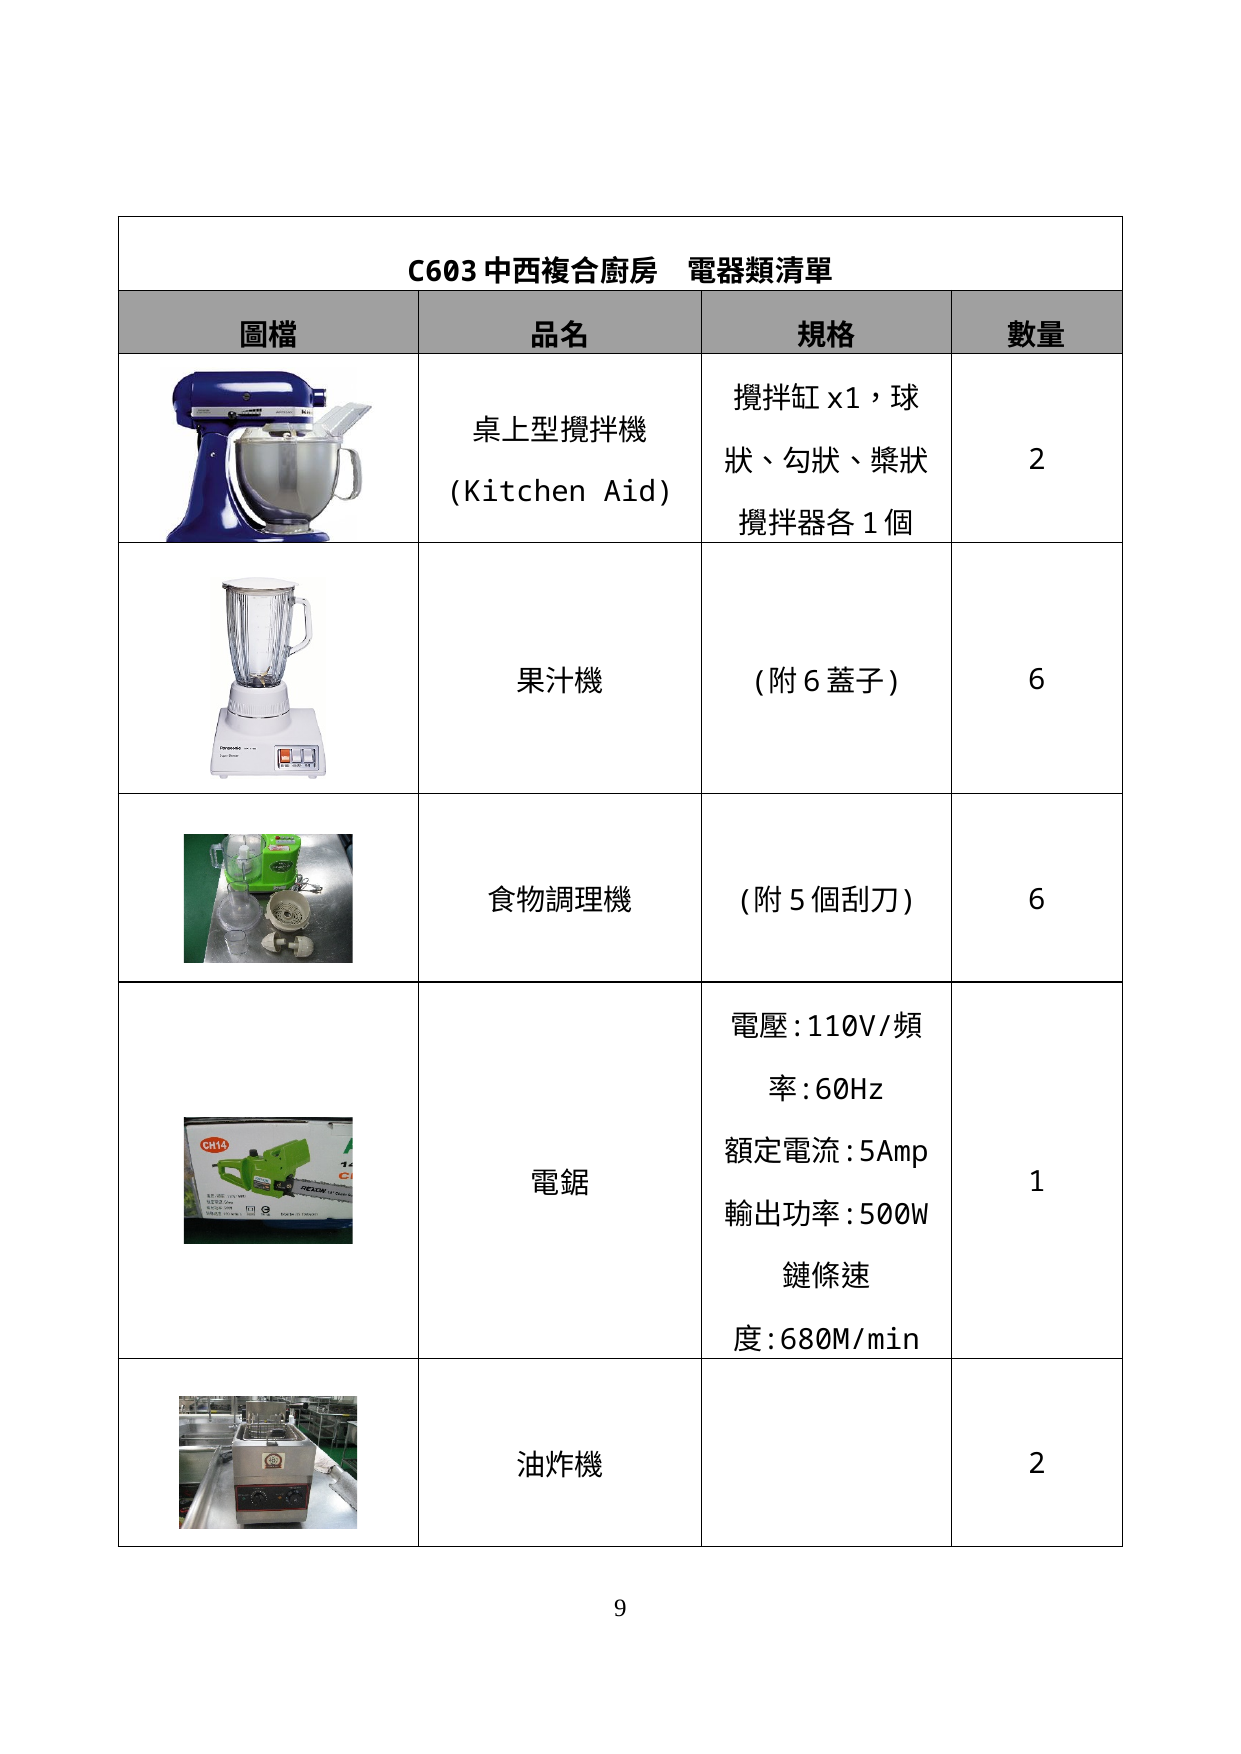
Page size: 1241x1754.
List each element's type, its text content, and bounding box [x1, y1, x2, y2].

table_cell [119, 983, 418, 1357]
table_cell 油炸機 [419, 1359, 701, 1546]
table_cell (附5個刮刀) [702, 794, 951, 981]
table_cell 電鋸 [419, 983, 701, 1357]
table_cell 2 [952, 1359, 1122, 1546]
table_cell (附6蓋子) [702, 543, 951, 793]
table_cell 規格 [702, 291, 951, 353]
table_cell 圖檔 [119, 291, 418, 353]
table_cell [702, 1359, 951, 1546]
table_header C603中西複合廚房 電器類清單 [119, 217, 1122, 290]
table_cell 攪拌缸x1，球狀、勾狀、槳狀攪拌器各1個 [702, 354, 951, 542]
table_cell 果汁機 [419, 543, 701, 793]
table_cell 2 [952, 354, 1122, 542]
table_cell 數量 [952, 291, 1122, 353]
table_cell 電壓:110V/頻率:60Hz 額定電流:5Amp 輸出功率:500W 鏈條速度:680M/min [702, 983, 951, 1357]
table_cell [119, 354, 418, 542]
table_cell 品名 [419, 291, 701, 353]
table_cell 1 [952, 983, 1122, 1357]
table_cell 6 [952, 543, 1122, 793]
table_cell [119, 1359, 418, 1546]
table_cell 食物調理機 [419, 794, 701, 981]
table_cell 桌上型攪拌機 (Kitchen Aid) [419, 354, 701, 542]
table_cell [119, 543, 418, 793]
table_cell [119, 794, 418, 981]
table_cell 6 [952, 794, 1122, 981]
